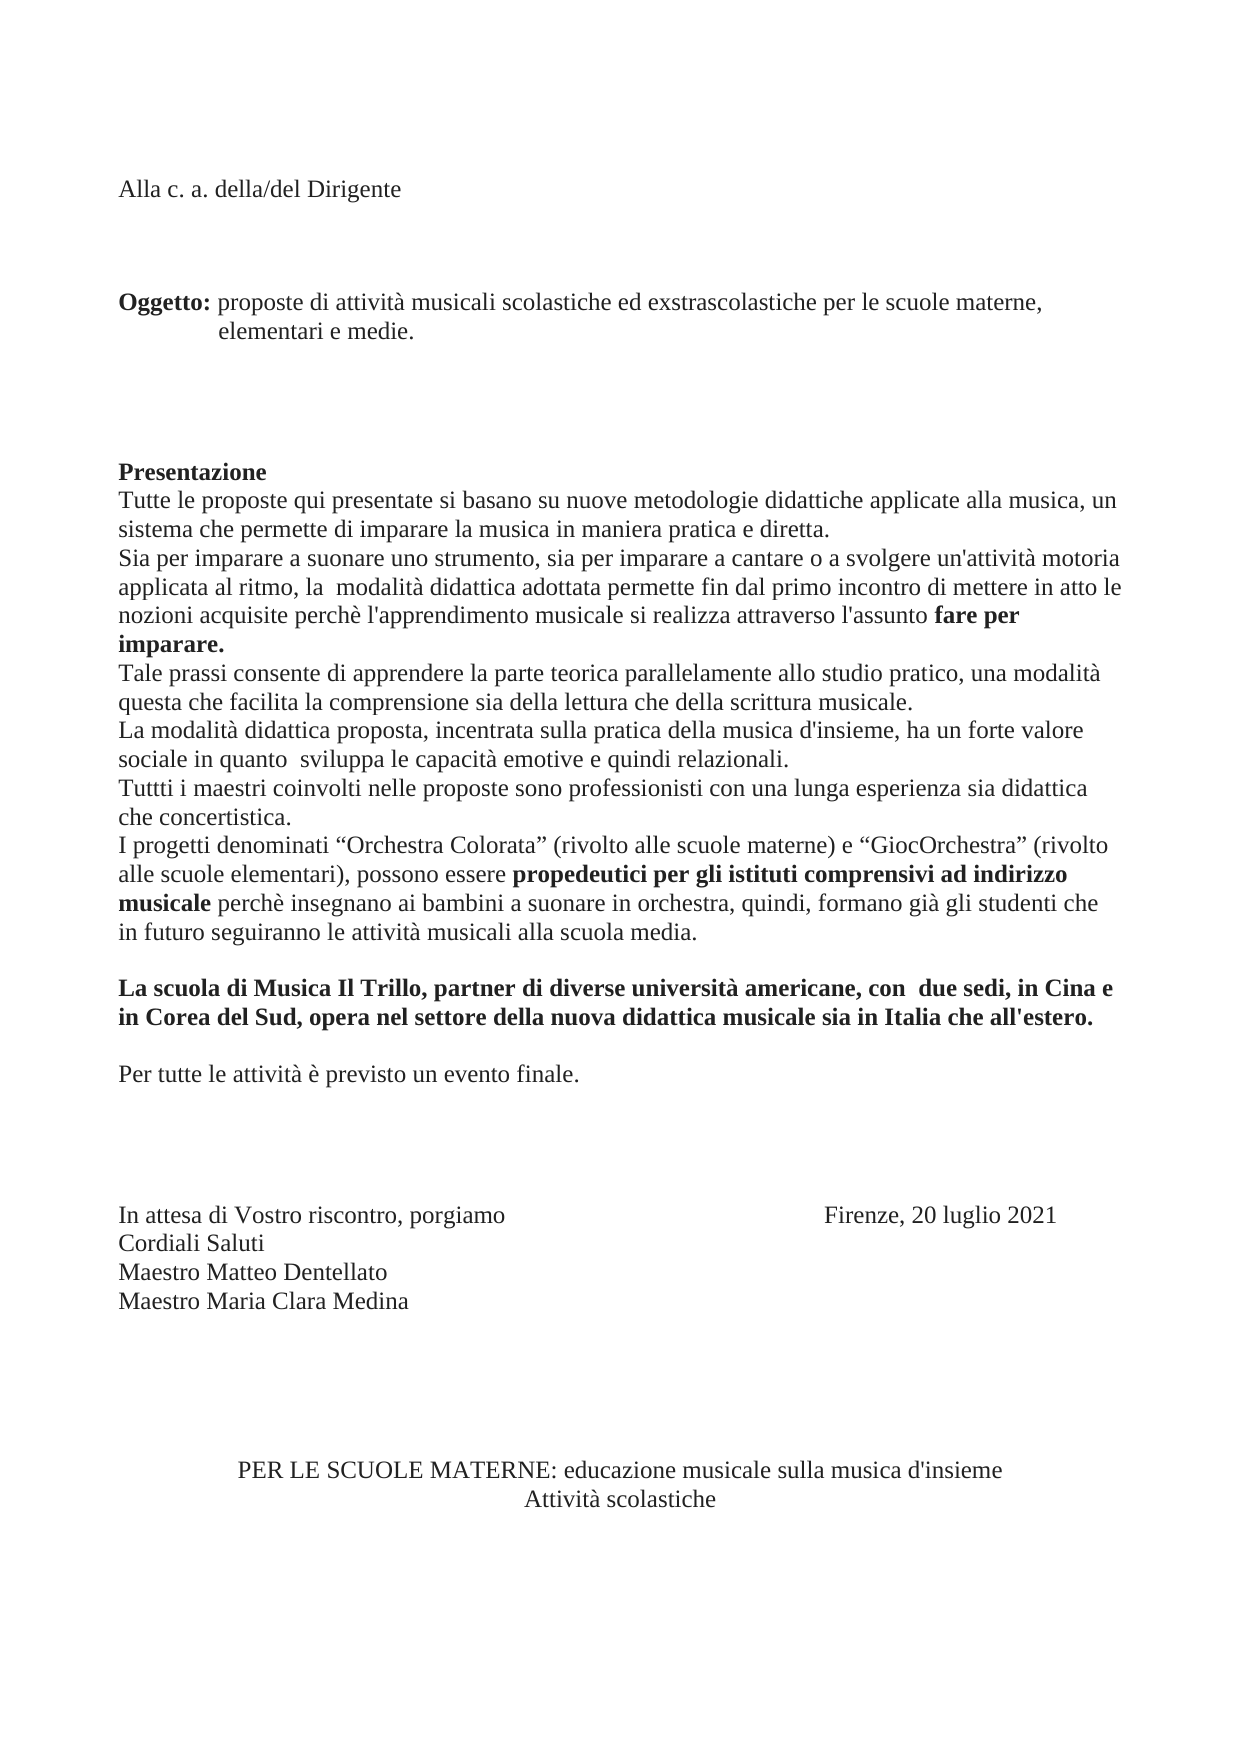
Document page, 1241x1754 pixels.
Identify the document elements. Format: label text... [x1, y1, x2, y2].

text In attesa di Vostro riscontro, porgiamo Firenze, 20 luglio 2021 [118, 1200, 1122, 1228]
text Attività scolastiche [118, 1484, 1122, 1513]
text Tutte le proposte qui presentate si basano su nuove metodologie didattiche applicate alla musica, un sistema che permette di imparare la musica in maniera pratica e diretta. [118, 485, 1122, 543]
text Tuttti i maestri coinvolti nelle proposte sono professionisti con una lunga esperienza sia didattica che concertistica. [118, 773, 1122, 830]
text Presentazione [118, 457, 1122, 485]
text Alla c. a. della/del Dirigente [118, 174, 1122, 203]
text Maestro Matteo Dentellato [118, 1257, 1122, 1286]
text Per tutte le attività è previsto un evento finale. [118, 1059, 1122, 1088]
text Oggetto: proposte di attività musicali scolastiche ed exstrascolastiche per le scuole materne, [118, 287, 1122, 316]
text Maestro Maria Clara Medina [118, 1286, 1122, 1315]
text La scuola di Musica Il Trillo, partner di diverse università americane, con due sedi, in Cina e in Corea del Sud, opera nel settore della nuova didattica musicale sia in Italia che all'estero. [118, 973, 1122, 1031]
text Cordiali Saluti [118, 1228, 1122, 1257]
text La modalità didattica proposta, incentrata sulla pratica della musica d'insieme, ha un forte valore sociale in quanto sviluppa le capacità emotive e quindi relazionali. [118, 715, 1122, 773]
text elementari e medie. [118, 316, 1122, 344]
text PER LE SCUOLE MATERNE: educazione musicale sulla musica d'insieme [118, 1456, 1122, 1484]
text Sia per imparare a suonare uno strumento, sia per imparare a cantare o a svolgere un'attività motoria applicata al ritmo, la modalità didattica adottata permette fin dal primo incontro di mettere in atto le nozioni acquisite perchè l'apprendimento musicale si realizza attraverso l'assunto fare per imparare. [118, 543, 1122, 658]
text Tale prassi consente di apprendere la parte teorica parallelamente allo studio pratico, una modalità questa che facilita la comprensione sia della lettura che della scrittura musicale. [118, 658, 1122, 715]
text I progetti denominati “Orchestra Colorata” (rivolto alle scuole materne) e “GiocOrchestra” (rivolto alle scuole elementari), possono essere propedeutici per gli istituti comprensivi ad indirizzo musicale perchè insegnano ai bambini a suonare in orchestra, quindi, formano già gli studenti che in futuro seguiranno le attività musicali alla scuola media. [118, 830, 1122, 945]
